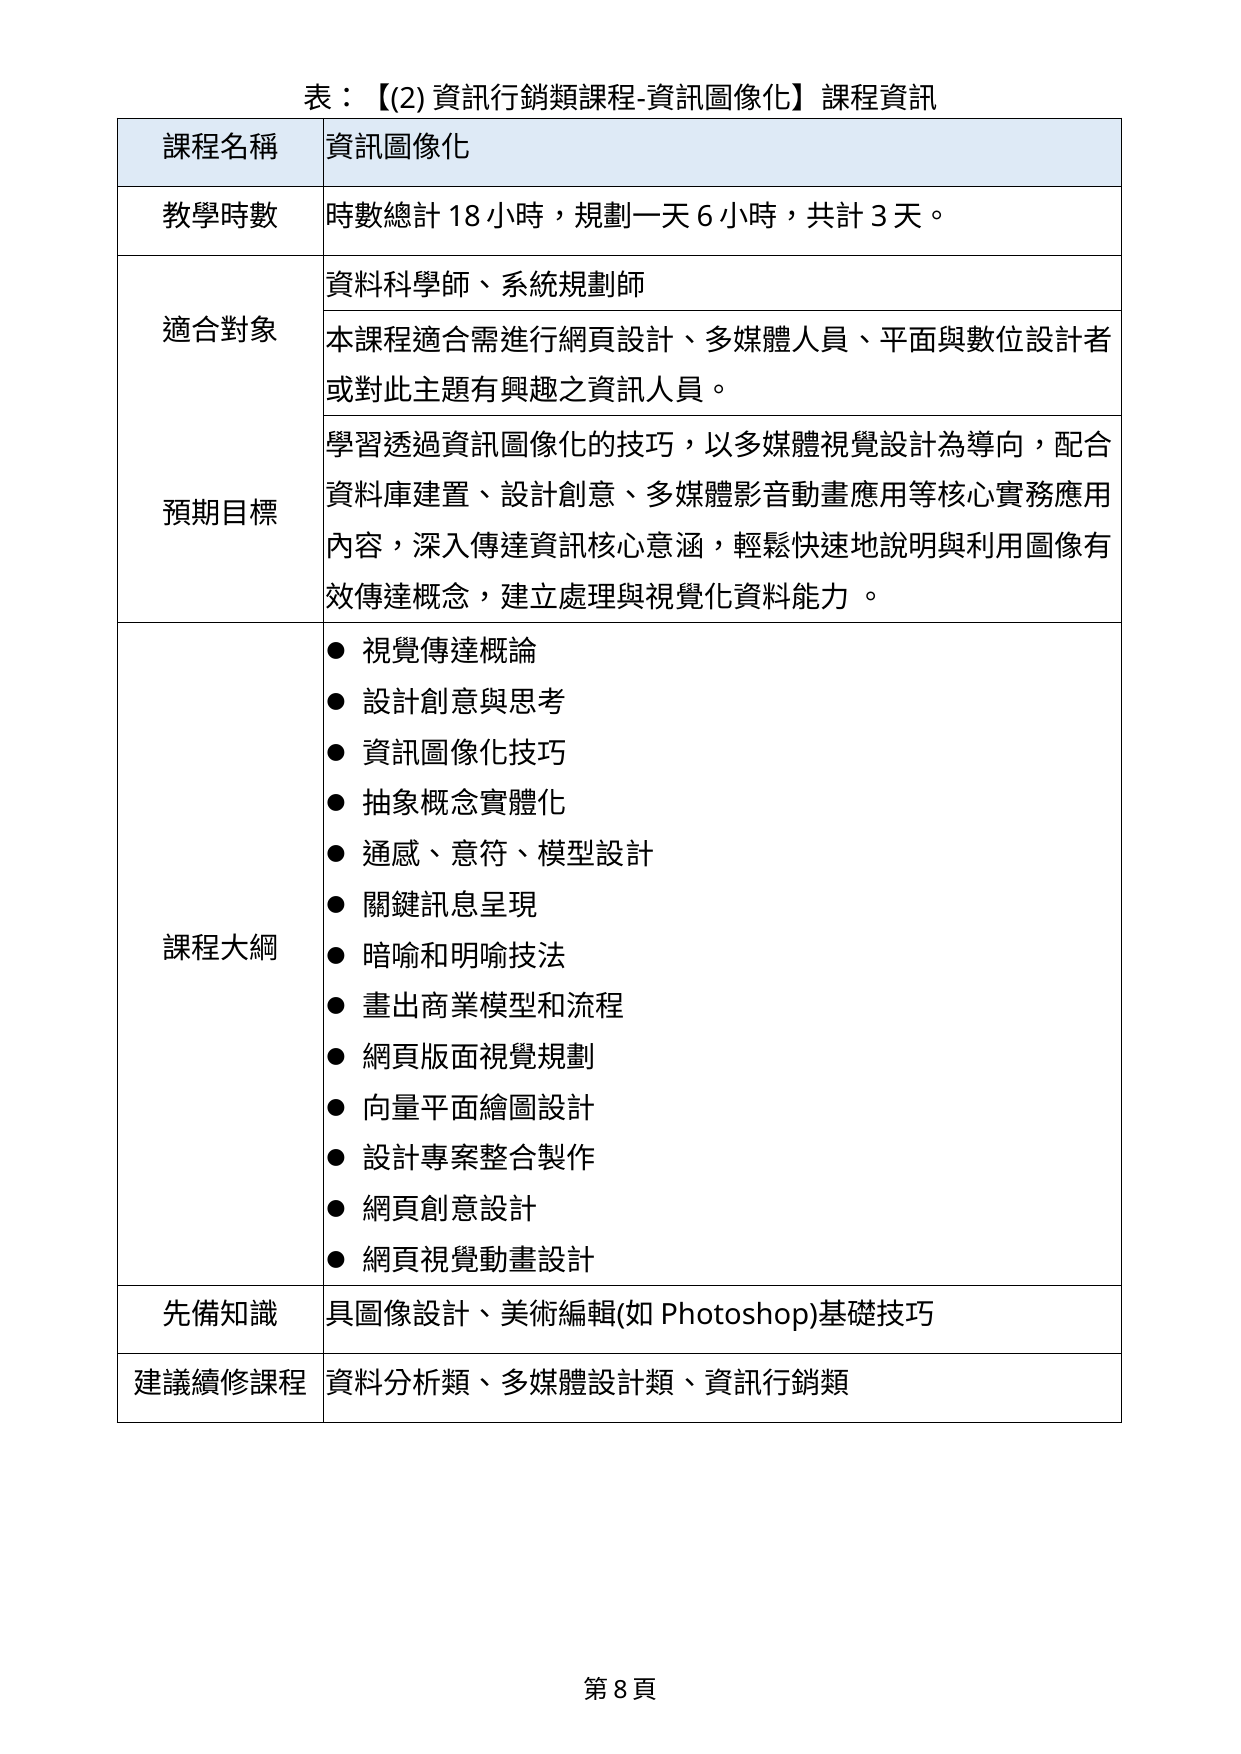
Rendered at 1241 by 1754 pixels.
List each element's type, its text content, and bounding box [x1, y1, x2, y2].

table_header 資訊圖像化 [324, 119, 1121, 186]
table_cell 預期目標 [118, 415, 323, 621]
table_cell 資料科學師、系統規劃師 [324, 256, 1121, 309]
table_cell 具圖像設計、美術編輯(如Photoshop)基礎技巧 [324, 1286, 1121, 1353]
table_cell 課程大綱 [118, 623, 323, 1284]
table_cell 適合對象 [118, 256, 323, 415]
table_header 課程名稱 [118, 119, 323, 186]
table_cell 先備知識 [118, 1286, 323, 1353]
table_cell 視覺傳達概論 設計創意與思考 資訊圖像化技巧 抽象概念實體化 通感、意符、模型設計 關鍵訊息呈現 暗喻和明喻技法 畫出商業模型和流程 網頁版面視覺規劃 向量平面繪圖設計 設計專案整合製作 網頁創意設計 網頁視覺動畫設計 [324, 623, 1121, 1284]
table_cell 學習透過資訊圖像化的技巧，以多媒體視覺設計為導向，配合資料庫建置、設計創意、多媒體影音動畫應用等核心實務應用內容，深入傳達資訊核心意涵，輕鬆快速地說明與利用圖像有效傳達概念，建立處理與視覺化資料能力 。 [324, 416, 1121, 621]
table_cell 資料分析類、多媒體設計類、資訊行銷類 [324, 1354, 1121, 1422]
text 表：【(2) 資訊行銷類課程-資訊圖像化】課程資訊 [118, 75, 1122, 117]
table_cell 本課程適合需進行網頁設計、多媒體人員、平面與數位設計者或對此主題有興趣之資訊人員。 [324, 311, 1121, 415]
table_cell 教學時數 [118, 187, 323, 255]
table_cell 時數總計18小時，規劃一天6小時，共計3天。 [324, 187, 1121, 255]
table_cell 建議續修課程 [118, 1354, 323, 1422]
